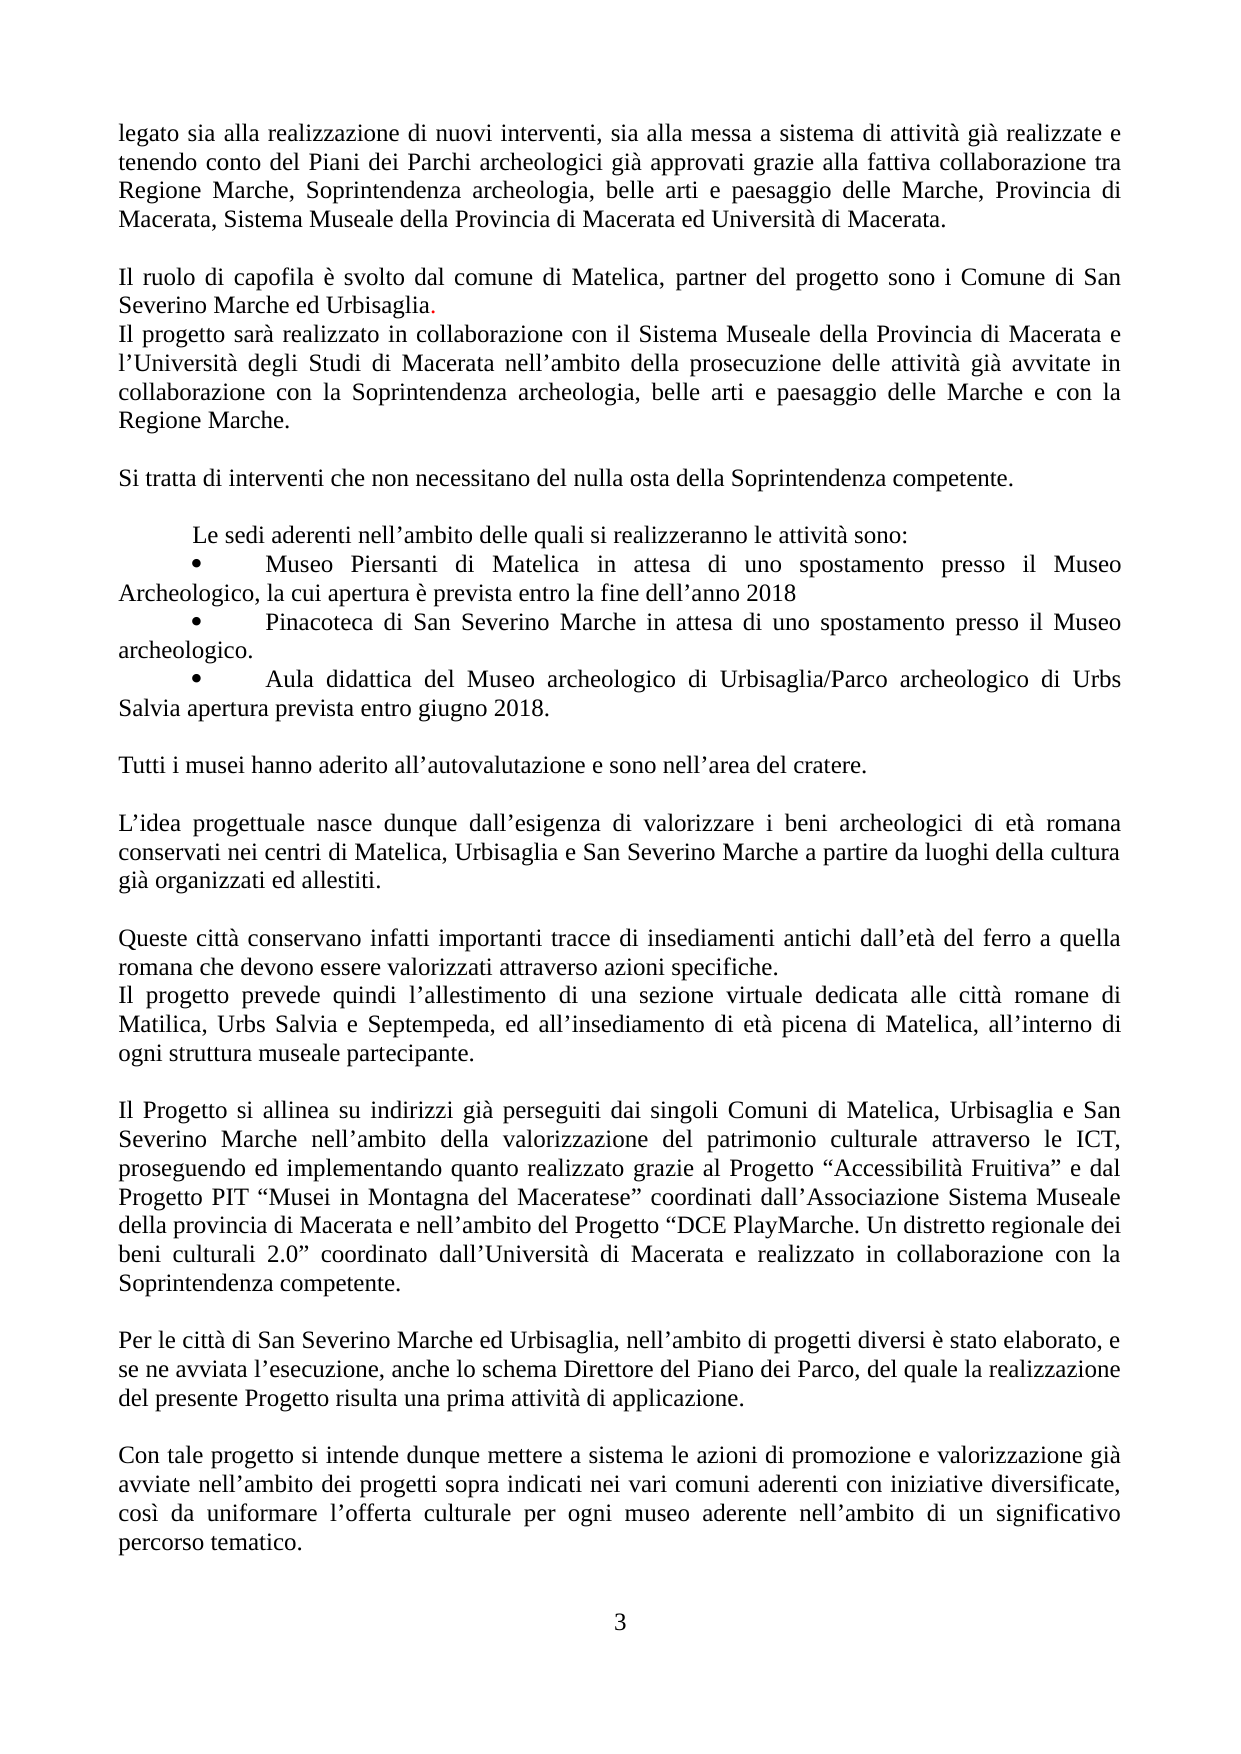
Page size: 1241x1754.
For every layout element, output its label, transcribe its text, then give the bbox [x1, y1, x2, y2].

text Si tratta di interventi che non necessitano del nulla osta della Soprintendenza competente. [118, 463, 1122, 492]
text Tutti i musei hanno aderito all’autovalutazione e sono nell’area del cratere. [118, 751, 1122, 779]
text Il progetto sarà realizzato in collaborazione con il Sistema Museale della Provincia di Macerata e l’Università degli Studi di Macerata nell’ambito della prosecuzione delle attività già avvitate in collaborazione con la Soprintendenza archeologia, belle arti e paesaggio delle Marche e con la Regione Marche. [118, 319, 1122, 434]
text L’idea progettuale nasce dunque dall’esigenza di valorizzare i beni archeologici di età romana conservati nei centri di Matelica, Urbisaglia e San Severino Marche a partire da luoghi della cultura già organizzati ed allestiti. [118, 808, 1122, 894]
text Le sedi aderenti nell’ambito delle quali si realizzeranno le attività sono: [118, 521, 1122, 549]
text Il Progetto si allinea su indirizzi già perseguiti dai singoli Comuni di Matelica, Urbisaglia e San Severino Marche nell’ambito della valorizzazione del patrimonio culturale attraverso le ICT, proseguendo ed implementando quanto realizzato grazie al Progetto “Accessibilità Fruitiva” e dal Progetto PIT “Musei in Montagna del Maceratese” coordinati dall’Associazione Sistema Museale della provincia di Macerata e nell’ambito del Progetto “DCE PlayMarche. Un distretto regionale dei beni culturali 2.0” coordinato dall’Università di Macerata e realizzato in collaborazione con la Soprintendenza competente. [118, 1096, 1122, 1297]
text Il progetto prevede quindi l’allestimento di una sezione virtuale dedicata alle città romane di Matilica, Urbs Salvia e Septempeda, ed all’insediamento di età picena di Matelica, all’interno di ogni struttura museale partecipante. [118, 981, 1122, 1067]
text Per le città di San Severino Marche ed Urbisaglia, nell’ambito di progetti diversi è stato elaborato, e se ne avviata l’esecuzione, anche lo schema Direttore del Piano dei Parco, del quale la realizzazione del presente Progetto risulta una prima attività di applicazione. [118, 1326, 1122, 1412]
list Museo Piersanti di Matelica in attesa di uno spostamento presso il Museo Archeologico, la cui apertura è prevista entro la fine dell’anno 2018 [118, 549, 1122, 607]
list Aula didattica del Museo archeologico di Urbisaglia/Parco archeologico di Urbs Salvia apertura prevista entro giugno 2018. [118, 664, 1122, 722]
text Queste città conservano infatti importanti tracce di insediamenti antichi dall’età del ferro a quella romana che devono essere valorizzati attraverso azioni specifiche. [118, 923, 1122, 981]
text Il ruolo di capofila è svolto dal comune di Matelica, partner del progetto sono i Comune di San Severino Marche ed Urbisaglia. [118, 262, 1122, 319]
text Con tale progetto si intende dunque mettere a sistema le azioni di promozione e valorizzazione già avviate nell’ambito dei progetti sopra indicati nei vari comuni aderenti con iniziative diversificate, così da uniformare l’offerta culturale per ogni museo aderente nell’ambito di un significativo percorso tematico. [118, 1441, 1122, 1556]
list Pinacoteca di San Severino Marche in attesa di uno spostamento presso il Museo archeologico. [118, 607, 1122, 664]
text legato sia alla realizzazione di nuovi interventi, sia alla messa a sistema di attività già realizzate e tenendo conto del Piani dei Parchi archeologici già approvati grazie alla fattiva collaborazione tra Regione Marche, Soprintendenza archeologia, belle arti e paesaggio delle Marche, Provincia di Macerata, Sistema Museale della Provincia di Macerata ed Università di Macerata. [118, 118, 1122, 233]
